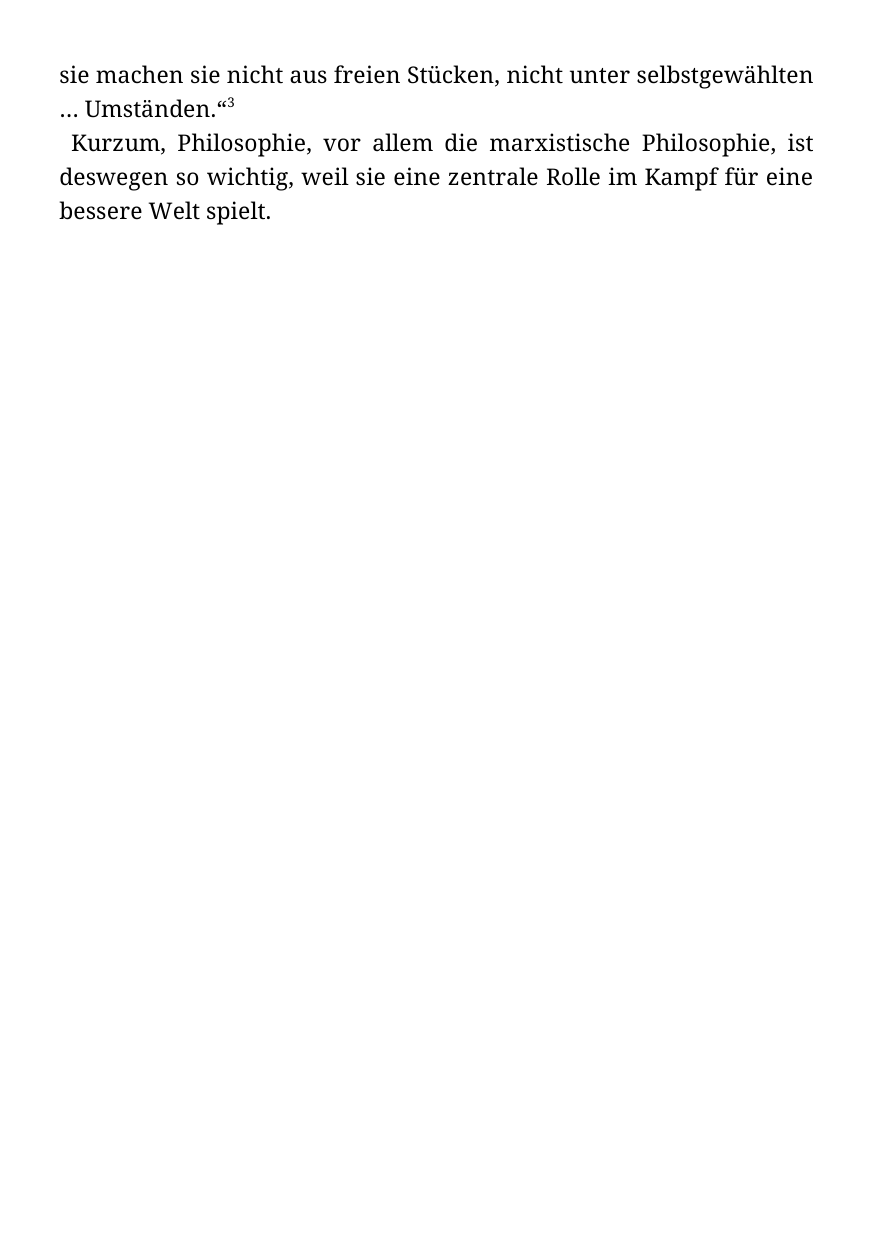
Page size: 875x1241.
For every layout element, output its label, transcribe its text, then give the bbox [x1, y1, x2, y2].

text Kurzum, Philosophie, vor allem die marxistische Philosophie, ist deswegen so wichtig, weil sie eine zentrale Rolle im Kampf für eine bessere Welt spielt. [59, 127, 815, 226]
text sie machen sie nicht aus freien Stücken, nicht unter selbstgewählten … Umständen.“ [59, 59, 815, 124]
